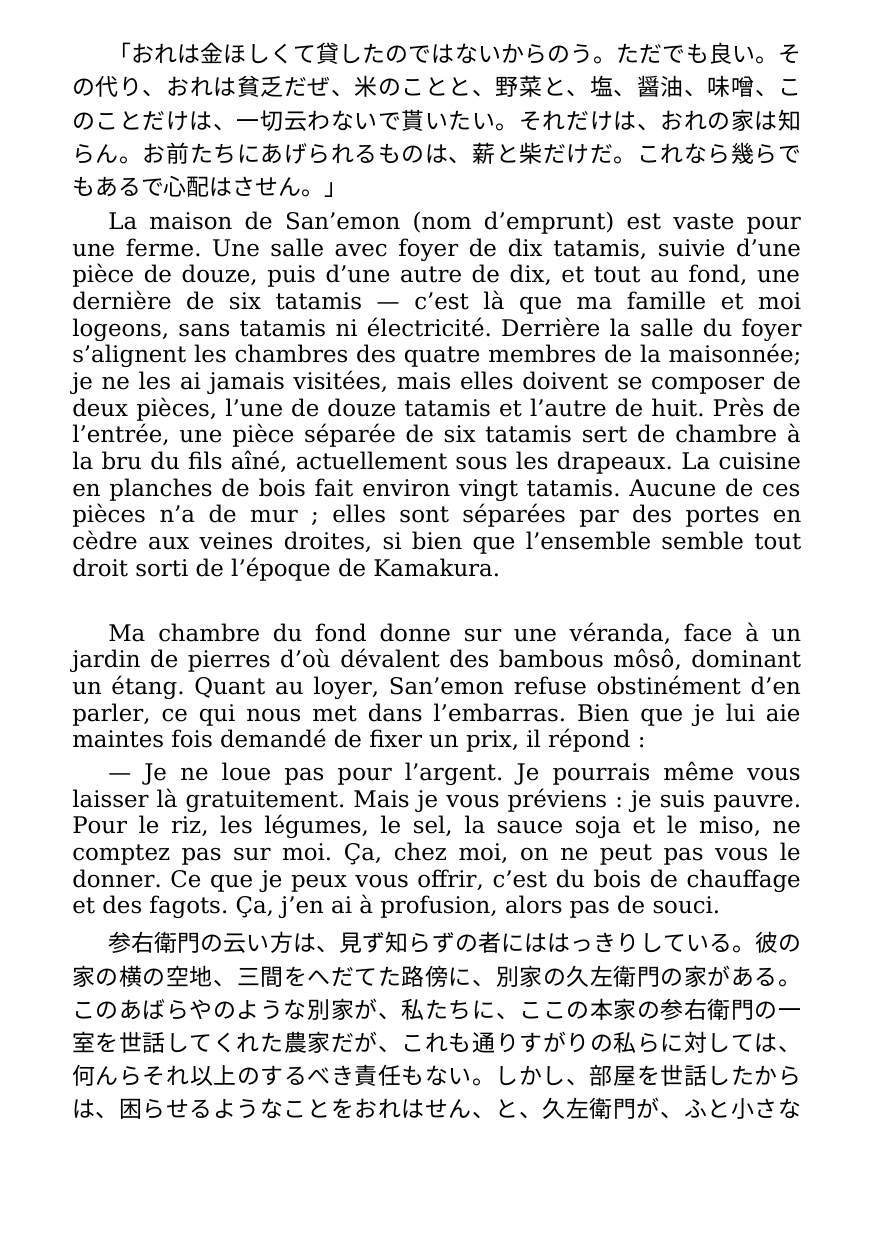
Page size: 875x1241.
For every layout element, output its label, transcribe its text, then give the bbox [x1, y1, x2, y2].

text Ma chambre du fond donne sur une véranda, face à un jardin de pierres d’où dévalent des bambous môsô, dominant un étang. Quant au loyer, San’emon refuse obstinément d’en parler, ce qui nous met dans l’embarras. Bien que je lui aie maintes fois demandé de fixer un prix, il répond : [72, 620, 802, 753]
text 参右衛門の云い方は、見ず知らずの者にははっきりしている。彼の家の横の空地、三間をへだてた路傍に、別家の久左衛門の家がある。このあばらやのような別家が、私たちに、ここの本家の参右衛門の一室を世話してくれた農家だが、これも通りすがりの私らに対しては、何んらそれ以上のするべき責任もない。しかし、部屋を世話したからは、困らせるようなことをおれはせん、と、久左衛門が、ふと小さな [72, 925, 802, 1124]
text La maison de San’emon (nom d’emprunt) est vaste pour une ferme. Une salle avec foyer de dix tatamis, suivie d’une pièce de douze, puis d’une autre de dix, et tout au fond, une dernière de six tatamis — c’est là que ma famille et moi logeons, sans tatamis ni électricité. Derrière la salle du foyer s’alignent les chambres des quatre membres de la maisonnée; je ne les ai jamais visitées, mais elles doivent se composer de deux pièces, l’une de douze tatamis et l’autre de huit. Près de l’entrée, une pièce séparée de six tatamis sert de chambre à la bru du fils aîné, actuellement sous les drapeaux. La cuisine en planches de bois fait environ vingt tatamis. Aucune de ces pièces n’a de mur ; elles sont séparées par des portes en cèdre aux veines droites, si bien que l’ensemble semble tout droit sorti de l’époque de Kamakura. [72, 208, 802, 581]
text — Je ne loue pas pour l’argent. Je pourrais même vous laisser là gratuitement. Mais je vous préviens : je suis pauvre. Pour le riz, les légumes, le sel, la sauce soja et le miso, ne comptez pas sur moi. Ça, chez moi, on ne peut pas vous le donner. Ce que je peux vous offrir, c’est du bois de chauffage et des fagots. Ça, j’en ai à profusion, alors pas de souci. [72, 759, 802, 919]
text 「おれは金ほしくて貸したのではないからのう。ただでも良い。その代り、おれは貧乏だぜ、米のことと、野菜と、塩、醤油、味噌、このことだけは、一切云わないで貰いたい。それだけは、おれの家は知らん。お前たちにあげられるものは、薪と柴だけだ。これなら幾らでもあるで心配はさせん。」 [72, 36, 802, 202]
